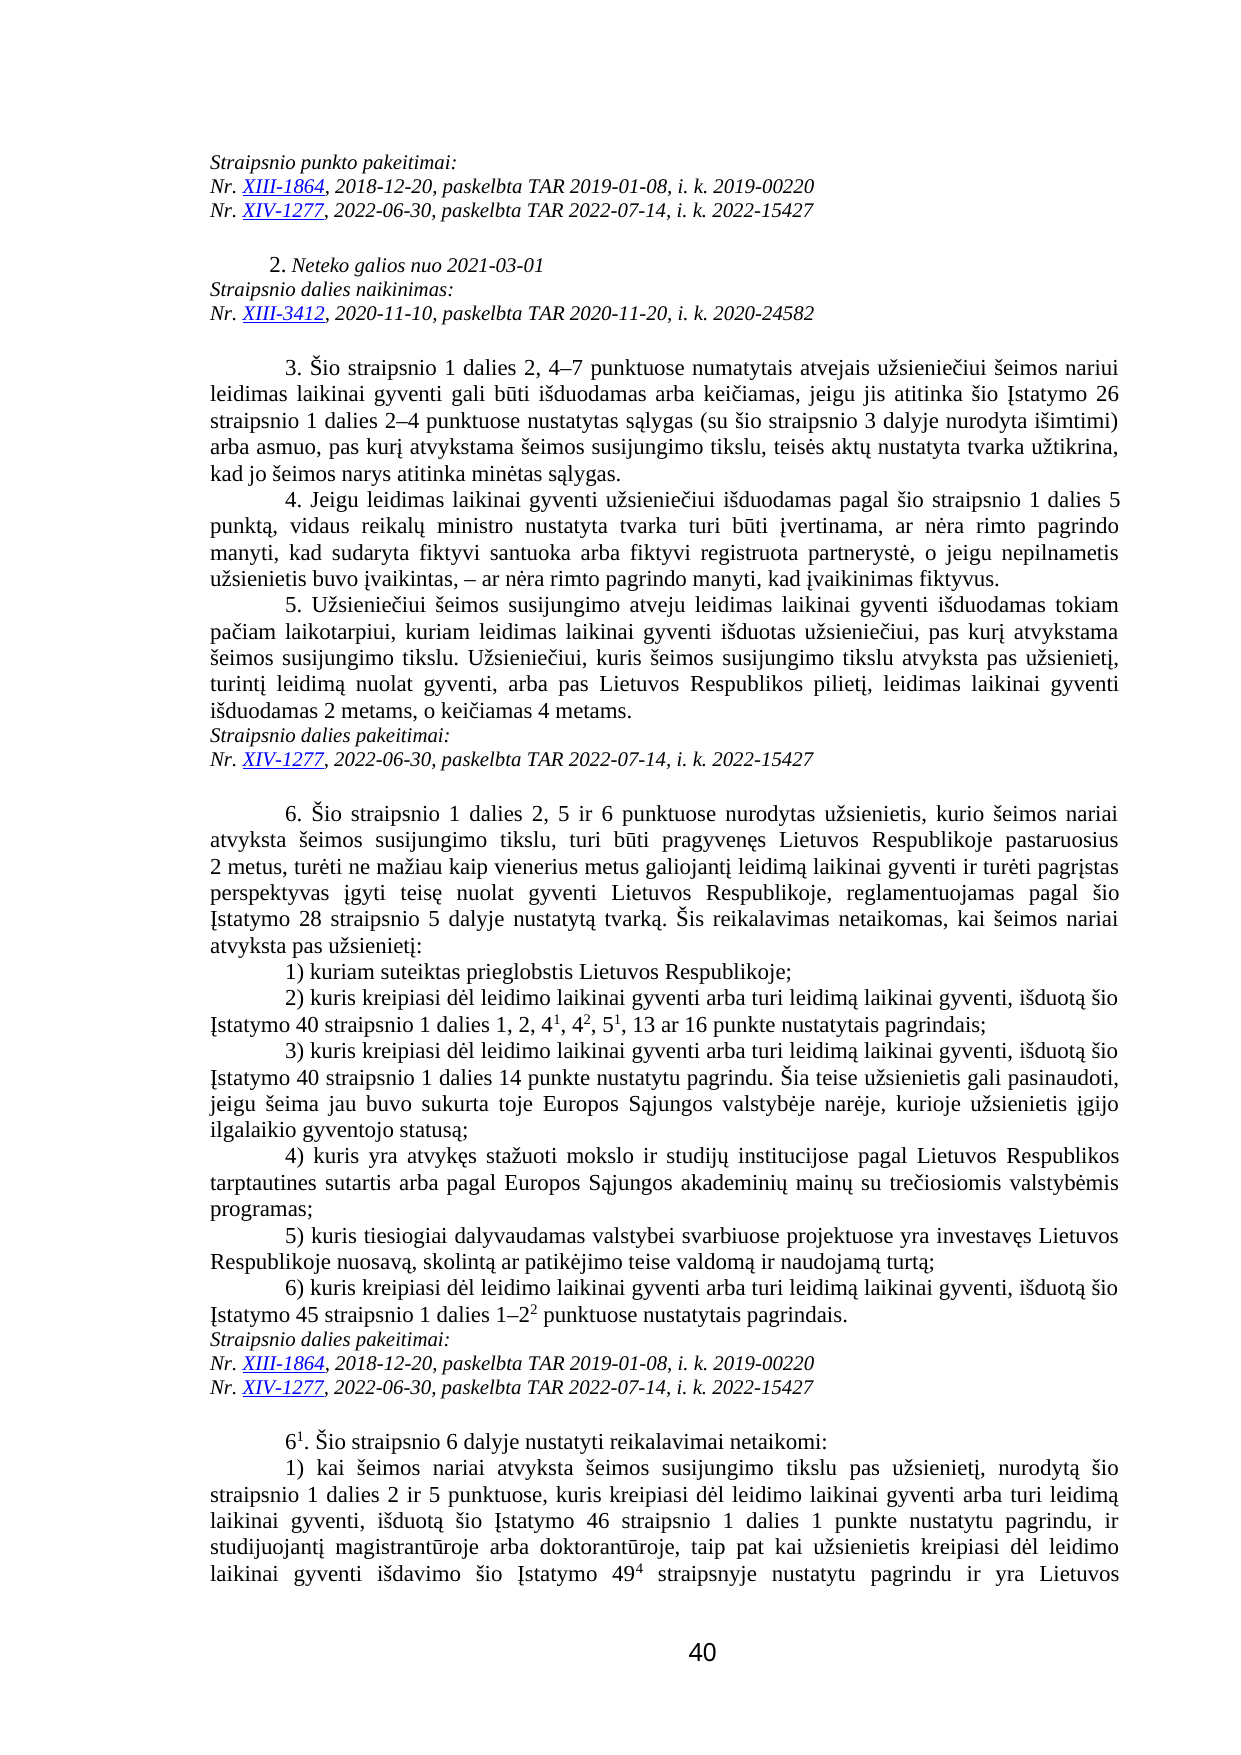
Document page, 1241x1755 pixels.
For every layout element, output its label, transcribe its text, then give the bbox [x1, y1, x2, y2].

text 5) kuris tiesiogiai dalyvaudamas valstybei svarbiuose projektuose yra investavęs Lietuvos Respublikoje nuosavą, skolintą ar patikėjimo teise valdomą ir naudojamą turtą; [210, 1222, 1120, 1274]
text Straipsnio punkto pakeitimai: [210, 150, 1120, 174]
text 4) kuris yra atvykęs stažuoti mokslo ir studijų institucijose pagal Lietuvos Respublikos tarptautines sutartis arba pagal Europos Sąjungos akademinių mainų su trečiosiomis valstybėmis programas; [210, 1143, 1120, 1222]
text 6) kuris kreipiasi dėl leidimo laikinai gyventi arba turi leidimą laikinai gyventi, išduotą šio Įstatymo 45 straipsnio 1 dalies 1–22 punktuose nustatytais pagrindais. [210, 1274, 1120, 1327]
text Straipsnio dalies pakeitimai: [210, 723, 1120, 747]
text Straipsnio dalies pakeitimai: [210, 1327, 1120, 1351]
text 1) kuriam suteiktas prieglobstis Lietuvos Respublikoje; [210, 958, 1120, 984]
text Nr. XIII-1864, 2018-12-20, paskelbta TAR 2019-01-08, i. k. 2019-00220 [210, 1351, 1120, 1375]
text Nr. XIV-1277, 2022-06-30, paskelbta TAR 2022-07-14, i. k. 2022-15427 [210, 747, 1120, 771]
text 2. Neteko galios nuo 2021-03-01 [210, 251, 1120, 277]
text 2) kuris kreipiasi dėl leidimo laikinai gyventi arba turi leidimą laikinai gyventi, išduotą šio Įstatymo 40 straipsnio 1 dalies 1, 2, 41, 42, 51, 13 ar 16 punkte nustatytais pagrindais; [210, 984, 1120, 1037]
text 3) kuris kreipiasi dėl leidimo laikinai gyventi arba turi leidimą laikinai gyventi, išduotą šio Įstatymo 40 straipsnio 1 dalies 14 punkte nustatytu pagrindu. Šia teise užsienietis gali pasinaudoti, jeigu šeima jau buvo sukurta toje Europos Sąjungos valstybėje narėje, kurioje užsienietis įgijo ilgalaikio gyventojo statusą; [210, 1037, 1120, 1143]
text Nr. XIV-1277, 2022-06-30, paskelbta TAR 2022-07-14, i. k. 2022-15427 [210, 198, 1120, 222]
text Nr. XIV-1277, 2022-06-30, paskelbta TAR 2022-07-14, i. k. 2022-15427 [210, 1375, 1120, 1399]
text 6. Šio straipsnio 1 dalies 2, 5 ir 6 punktuose nurodytas užsienietis, kurio šeimos nariai atvyksta šeimos susijungimo tikslu, turi būti pragyvenęs Lietuvos Respublikoje pastaruosius 2 metus, turėti ne mažiau kaip vienerius metus galiojantį leidimą laikinai gyventi ir turėti pagrįstas perspektyvas įgyti teisę nuolat gyventi Lietuvos Respublikoje, reglamentuojamas pagal šio Įstatymo 28 straipsnio 5 dalyje nustatytą tvarką. Šis reikalavimas netaikomas, kai šeimos nariai atvyksta pas užsienietį: [210, 800, 1120, 958]
text 5. Užsieniečiui šeimos susijungimo atveju leidimas laikinai gyventi išduodamas tokiam pačiam laikotarpiui, kuriam leidimas laikinai gyventi išduotas užsieniečiui, pas kurį atvykstama šeimos susijungimo tikslu. Užsieniečiui, kuris šeimos susijungimo tikslu atvyksta pas užsienietį, turintį leidimą nuolat gyventi, arba pas Lietuvos Respublikos pilietį, leidimas laikinai gyventi išduodamas 2 metams, o keičiamas 4 metams. [210, 591, 1120, 723]
text Nr. XIII-3412, 2020-11-10, paskelbta TAR 2020-11-20, i. k. 2020-24582 [210, 301, 1120, 325]
text Straipsnio dalies naikinimas: [210, 277, 1120, 301]
text Nr. XIII-1864, 2018-12-20, paskelbta TAR 2019-01-08, i. k. 2019-00220 [210, 174, 1120, 198]
text 4. Jeigu leidimas laikinai gyventi užsieniečiui išduodamas pagal šio straipsnio 1 dalies 5 punktą, vidaus reikalų ministro nustatyta tvarka turi būti įvertinama, ar nėra rimto pagrindo manyti, kad sudaryta fiktyvi santuoka arba fiktyvi registruota partnerystė, o jeigu nepilnametis užsienietis buvo įvaikintas, – ar nėra rimto pagrindo manyti, kad įvaikinimas fiktyvus. [210, 486, 1120, 591]
text 61. Šio straipsnio 6 dalyje nustatyti reikalavimai netaikomi: [210, 1428, 1120, 1454]
text 3. Šio straipsnio 1 dalies 2, 4–7 punktuose numatytais atvejais užsieniečiui šeimos nariui leidimas laikinai gyventi gali būti išduodamas arba keičiamas, jeigu jis atitinka šio Įstatymo 26 straipsnio 1 dalies 2–4 punktuose nustatytas sąlygas (su šio straipsnio 3 dalyje nurodyta išimtimi) arba asmuo, pas kurį atvykstama šeimos susijungimo tikslu, teisės aktų nustatyta tvarka užtikrina, kad jo šeimos narys atitinka minėtas sąlygas. [210, 354, 1120, 486]
text 1) kai šeimos nariai atvyksta šeimos susijungimo tikslu pas užsienietį, nurodytą šio straipsnio 1 dalies 2 ir 5 punktuose, kuris kreipiasi dėl leidimo laikinai gyventi arba turi leidimą laikinai gyventi, išduotą šio Įstatymo 46 straipsnio 1 dalies 1 punkte nustatytu pagrindu, ir studijuojantį magistrantūroje arba doktorantūroje, taip pat kai užsienietis kreipiasi dėl leidimo laikinai gyventi išdavimo šio Įstatymo 494 straipsnyje nustatytu pagrindu ir yra Lietuvos [210, 1454, 1120, 1586]
